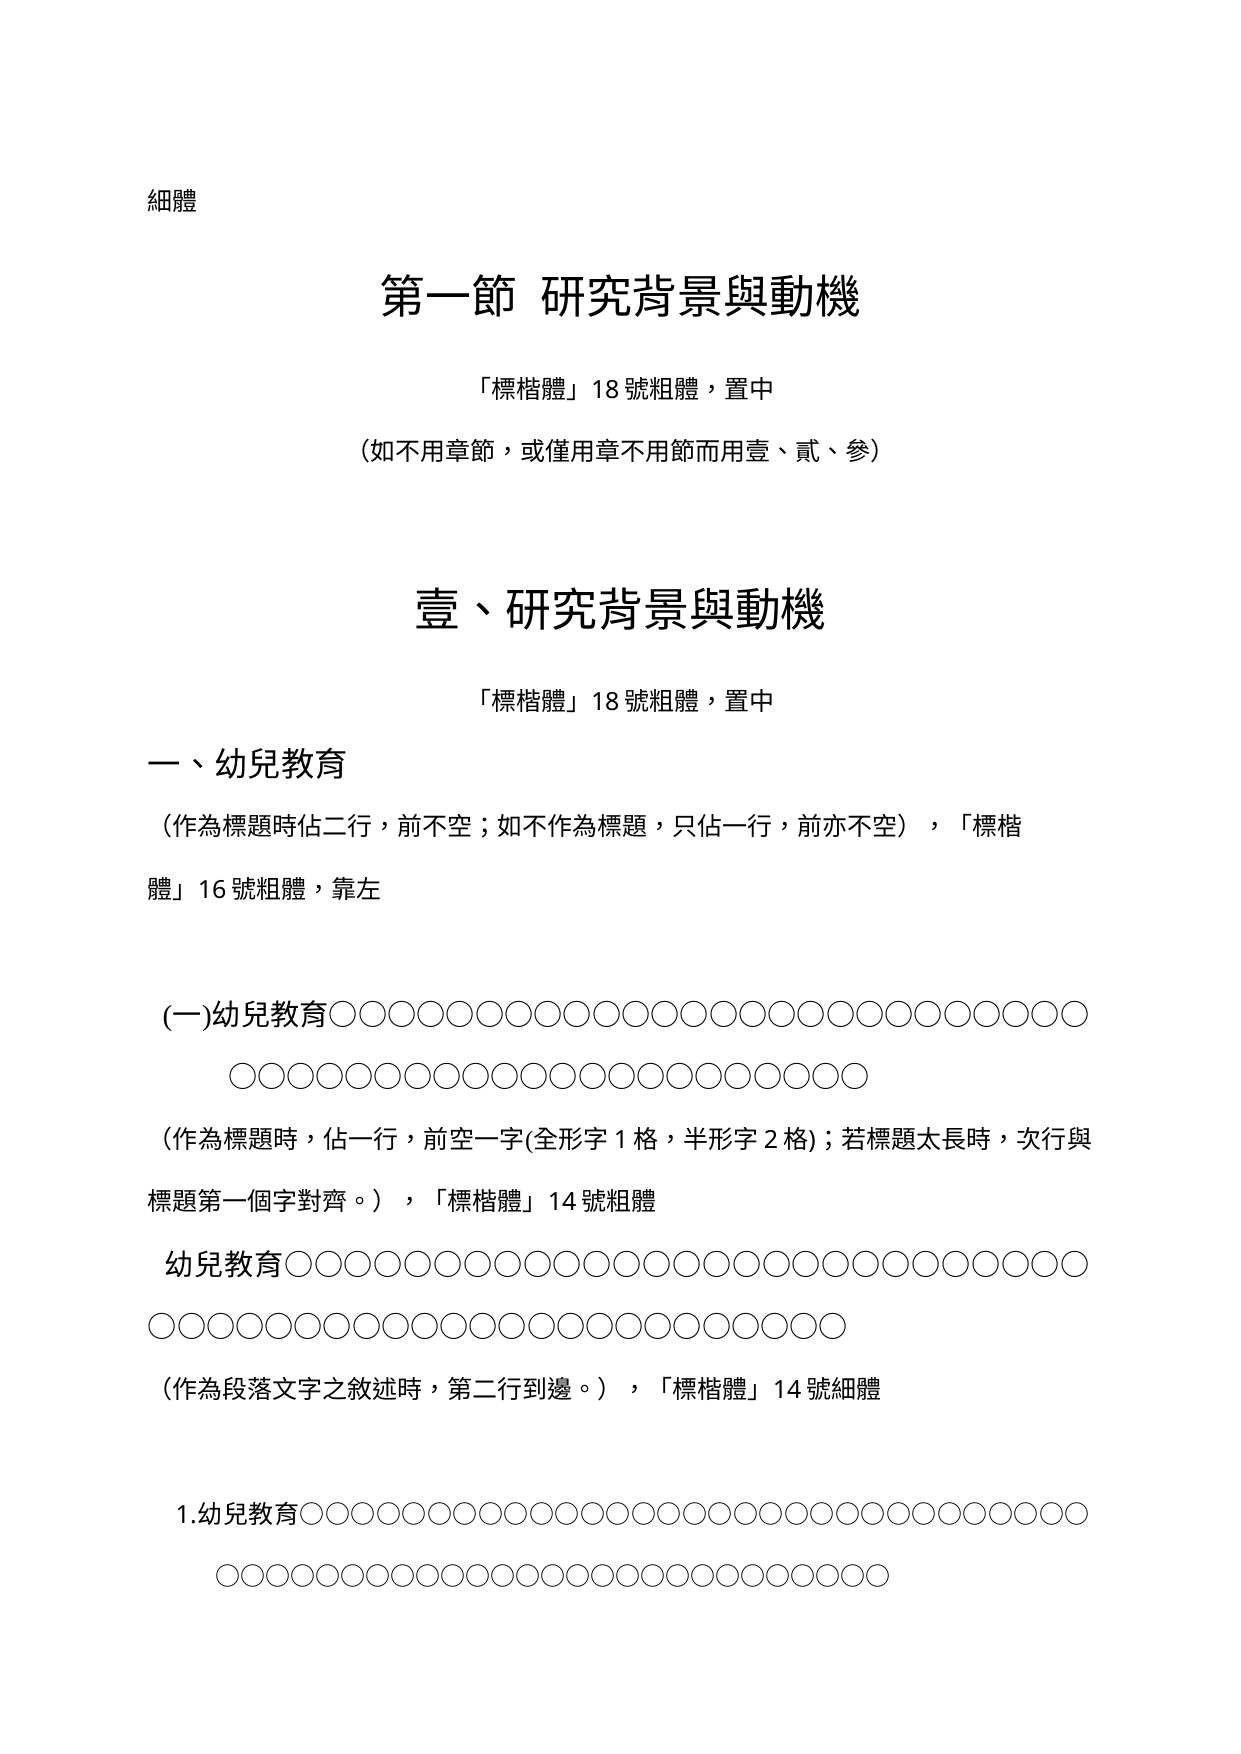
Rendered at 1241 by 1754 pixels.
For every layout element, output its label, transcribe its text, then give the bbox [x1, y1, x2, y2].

text 細體 [148, 158, 1092, 221]
text （作為段落文字之敘述時，第二行到邊。），「標楷體」14號細體 [148, 1346, 1092, 1408]
text （如不用章節，或僅用章不用節而用壹、貳、參） [148, 408, 1092, 471]
text 1.幼兒教育○○○○○○○○○○○○○○○○○○○○○○○○○○○○○○○○○○○○○○○○○○○○○○○○○○○○○○○○○○ [148, 1471, 1092, 1596]
text 幼兒教育○○○○○○○○○○○○○○○○○○○○○○○○○○○○○○○○○○○○○○○○○○○○○○○○○○○ [148, 1221, 1092, 1346]
text 「標楷體」18號粗體，置中 [148, 658, 1092, 721]
text 「標楷體」18號粗體，置中 [148, 346, 1092, 408]
text （作為標題時佔二行，前不空；如不作為標題，只佔一行，前亦不空），「標楷體」16號粗體，靠左 [148, 783, 1092, 908]
text 一、幼兒教育 [148, 721, 1092, 783]
text 壹、研究背景與動機 [148, 533, 1092, 658]
text (一)幼兒教育○○○○○○○○○○○○○○○○○○○○○○○○○○○○○○○○○○○○○○○○○○○○○○○○ [148, 971, 1092, 1096]
text （作為標題時，佔一行，前空一字(全形字1格，半形字2格)；若標題太長時，次行與標題第一個字對齊。），「標楷體」14號粗體 [148, 1096, 1092, 1221]
text 第一節 研究背景與動機 [148, 221, 1092, 346]
